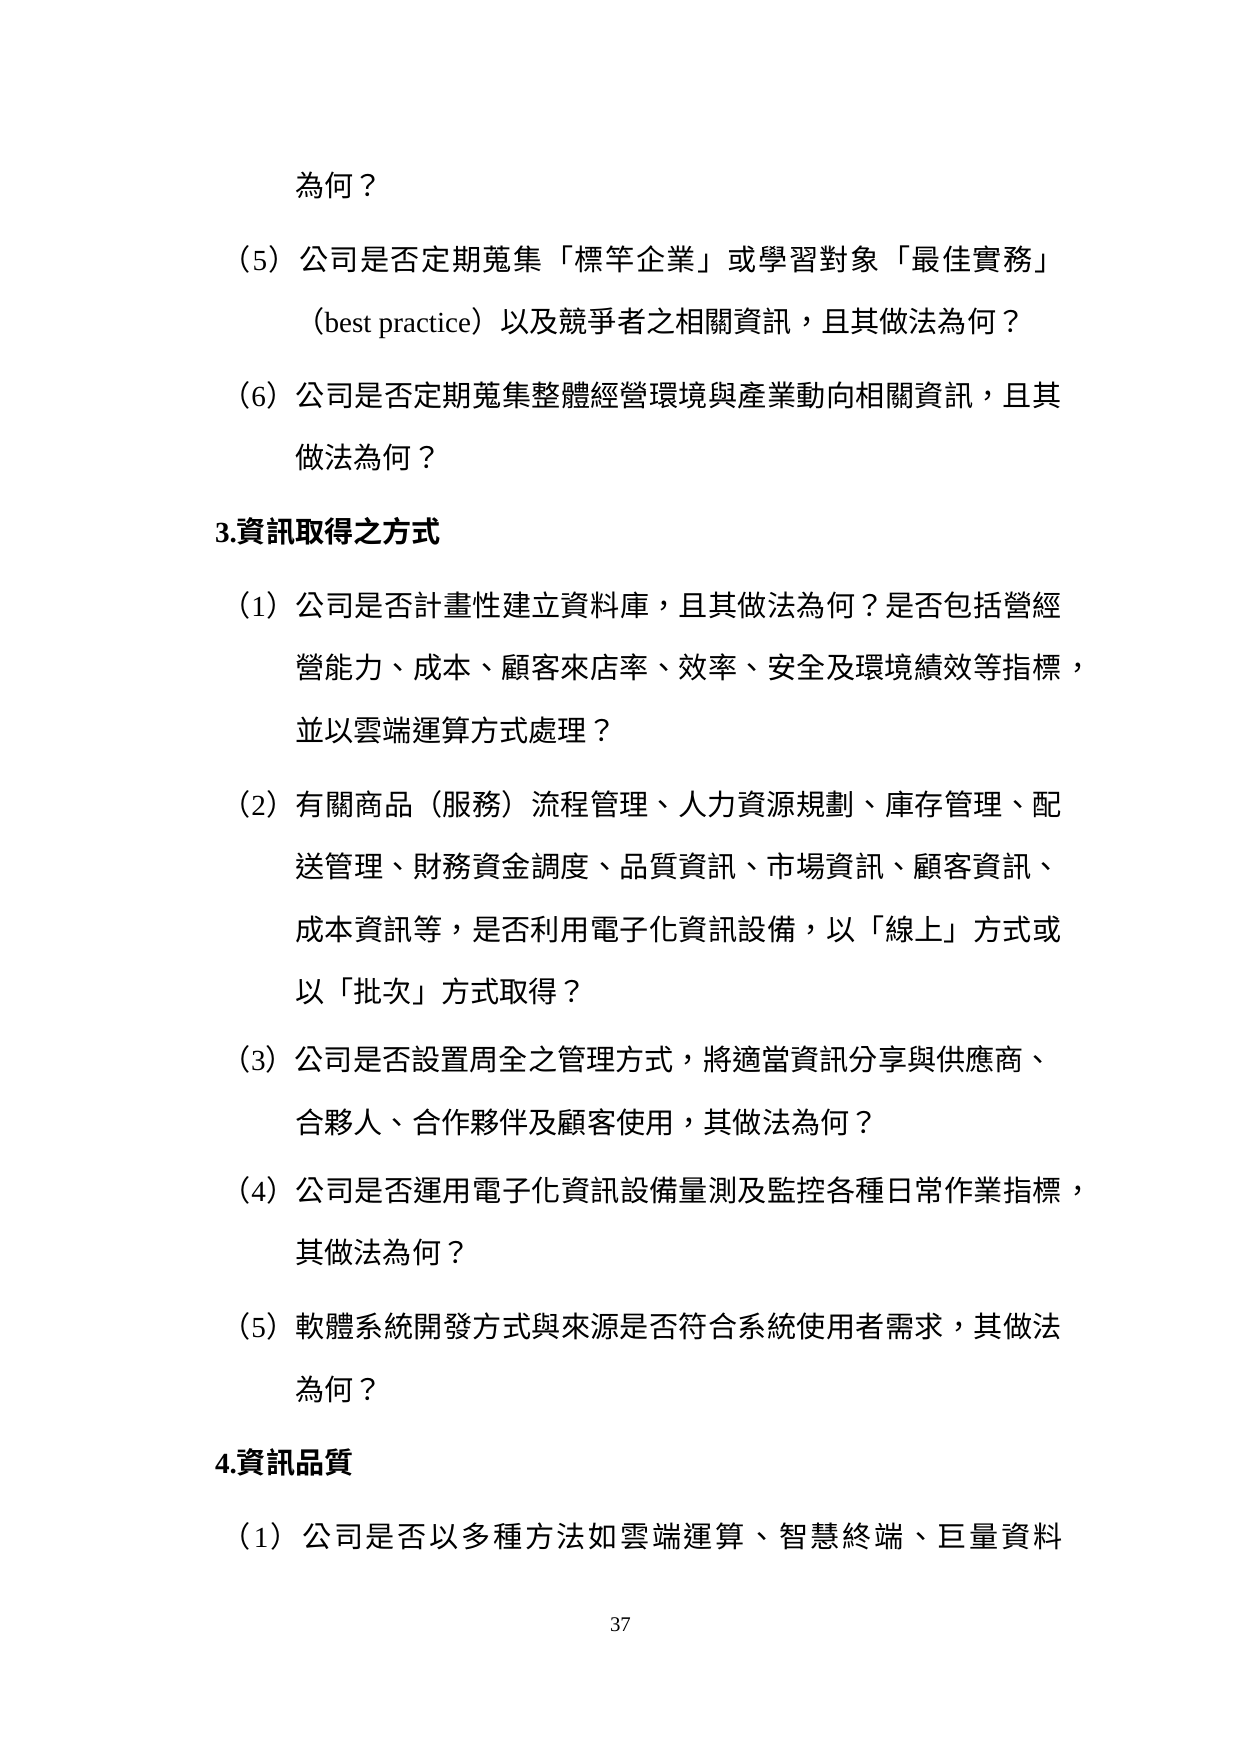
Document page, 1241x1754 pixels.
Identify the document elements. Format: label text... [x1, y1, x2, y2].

text （5）軟體系統開發方式與來源是否符合系統使用者需求，其做法為何？ [222, 1283, 1063, 1408]
text （5）公司是否定期蒐集「標竿企業」或學習對象「最佳實務」（best practice）以及競爭者之相關資訊，且其做法為何？ [222, 216, 1063, 341]
text （3）公司是否設置周全之管理方式，將適當資訊分享與供應商、合夥人、合作夥伴及顧客使用，其做法為何？ [222, 1016, 1063, 1141]
text （4）公司是否運用電子化資訊設備量測及監控各種日常作業指標，其做法為何？ [222, 1147, 1063, 1272]
text 3.資訊取得之方式 [215, 488, 1063, 551]
text （1）公司是否以多種方法如雲端運算、智慧終端、巨量資料 [222, 1493, 1063, 1556]
text 4.資訊品質 [215, 1419, 1063, 1482]
text 為何？ [222, 142, 1063, 204]
text （1）公司是否計畫性建立資料庫，且其做法為何？是否包括營經營能力、成本、顧客來店率、效率、安全及環境績效等指標，並以雲端運算方式處理？ [222, 562, 1063, 749]
text （2）有關商品（服務）流程管理、人力資源規劃、庫存管理、配送管理、財務資金調度、品質資訊、市場資訊、顧客資訊、成本資訊等，是否利用電子化資訊設備，以「線上」方式或以「批次」方式取得？ [222, 761, 1063, 1011]
text （6）公司是否定期蒐集整體經營環境與產業動向相關資訊，且其做法為何？ [222, 352, 1063, 477]
